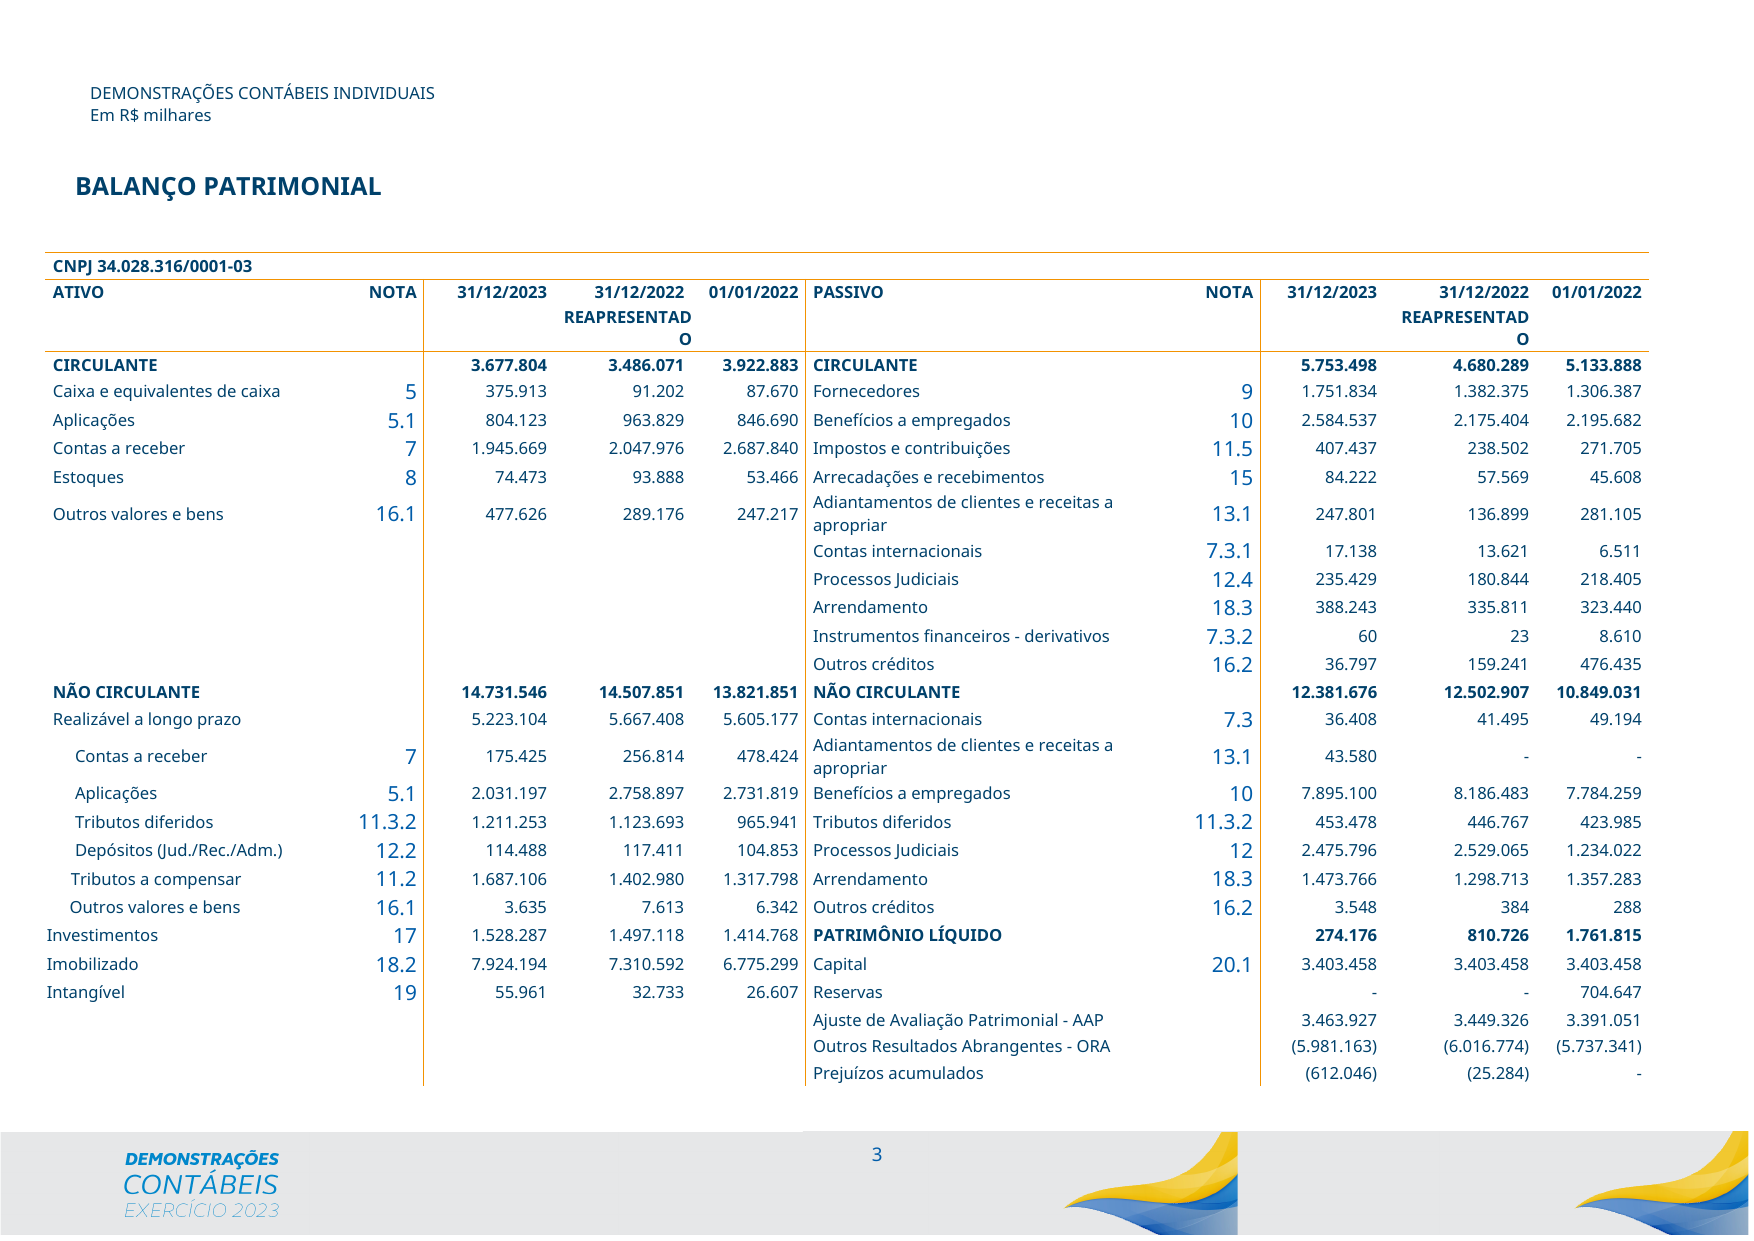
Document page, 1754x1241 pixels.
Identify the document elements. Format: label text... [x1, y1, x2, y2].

table_cell Tributos diferidos [806, 808, 1176, 836]
table_cell [309, 893, 326, 921]
table_cell [309, 434, 326, 463]
table_cell 7 [326, 434, 423, 463]
table_cell 1.751.834 [1261, 377, 1384, 406]
picture [0, 1131, 1749, 1235]
table_cell 5 [326, 377, 423, 406]
table_cell 17 [326, 921, 423, 950]
table_cell Impostos e contribuições [806, 434, 1176, 463]
table_cell [45, 622, 309, 650]
table_cell [309, 836, 326, 864]
table_cell 19 [326, 978, 423, 1007]
table_cell 01/01/2022 [691, 280, 805, 305]
table_cell Benefícios a empregados [806, 779, 1176, 807]
table_cell Depósitos (Jud./Rec./Adm.) [45, 836, 309, 864]
table_cell Contas a receber [45, 734, 309, 779]
table_cell [424, 650, 554, 679]
table_cell 7.784.259 [1536, 779, 1649, 807]
table_cell [424, 1007, 554, 1033]
table_cell 271.705 [1536, 434, 1649, 463]
table_cell [45, 1007, 309, 1033]
table_cell 3.403.458 [1384, 950, 1536, 978]
table_cell Processos Judiciais [806, 565, 1176, 593]
table_cell [326, 650, 423, 679]
table_cell Prejuízos acumulados [806, 1060, 1176, 1086]
table_cell 6.342 [691, 893, 805, 921]
table_cell 5.667.408 [554, 705, 691, 734]
table_cell [691, 1033, 805, 1060]
table_cell 15 [1176, 463, 1260, 491]
table_cell 288 [1536, 893, 1649, 921]
table_cell 16.1 [326, 893, 423, 921]
table_cell [326, 536, 423, 565]
table_cell [554, 593, 691, 622]
table_cell 477.626 [424, 491, 554, 536]
table_header [326, 253, 424, 279]
table_cell 9 [1176, 377, 1260, 406]
table_cell [309, 650, 326, 679]
table_cell 84.222 [1261, 463, 1384, 491]
table_cell [326, 565, 423, 593]
table_cell [326, 622, 423, 650]
table_cell 846.690 [691, 406, 805, 434]
table_cell [554, 1033, 691, 1060]
table_cell [1176, 352, 1260, 377]
table_cell 5.1 [326, 406, 423, 434]
table_cell 7.310.592 [554, 950, 691, 978]
table_cell 53.466 [691, 463, 805, 491]
table_cell 1.357.283 [1536, 864, 1649, 893]
table_cell [309, 463, 326, 491]
table_cell [691, 1007, 805, 1033]
table_cell 1.687.106 [424, 864, 554, 893]
table_cell 32.733 [554, 978, 691, 1007]
table_cell Ajuste de Avaliação Patrimonial - AAP [806, 1007, 1176, 1033]
table_cell [326, 593, 423, 622]
table_cell 1.528.287 [424, 921, 554, 950]
table_cell NOTA [326, 280, 423, 305]
table_cell 289.176 [554, 491, 691, 536]
table_cell 2.195.682 [1536, 406, 1649, 434]
table_cell 804.123 [424, 406, 554, 434]
table_cell 2.047.976 [554, 434, 691, 463]
table_header [424, 253, 554, 279]
table_cell [45, 650, 309, 679]
table_cell NÃO CIRCULANTE [45, 679, 309, 705]
table_header [1260, 253, 1384, 279]
table_cell NÃO CIRCULANTE [806, 679, 1176, 705]
table_cell 446.767 [1384, 808, 1536, 836]
table_header [554, 253, 691, 279]
table_cell 1.497.118 [554, 921, 691, 950]
table_cell [554, 1007, 691, 1033]
table_cell [309, 352, 326, 377]
table_cell [326, 705, 423, 734]
table_header [691, 253, 806, 279]
table_cell 5.753.498 [1261, 352, 1384, 377]
table_cell [326, 1060, 423, 1086]
table_cell [309, 565, 326, 593]
table_cell 31/12/2023 [424, 280, 554, 305]
table_cell [45, 305, 309, 351]
table_cell 41.495 [1384, 705, 1536, 734]
table_cell Imobilizado [45, 950, 309, 978]
table_cell 12.4 [1176, 565, 1260, 593]
table_cell 18.3 [1176, 864, 1260, 893]
table_cell 12 [1176, 836, 1260, 864]
table_cell 10 [1176, 406, 1260, 434]
table_cell 14.507.851 [554, 679, 691, 705]
table_cell 3.635 [424, 893, 554, 921]
table_cell Outros valores e bens [45, 491, 309, 536]
table_cell - [1536, 734, 1649, 779]
table_cell [424, 565, 554, 593]
table_cell - [1384, 978, 1536, 1007]
table_cell 4.680.289 [1384, 352, 1536, 377]
table_cell [309, 377, 326, 406]
table_cell 14.731.546 [424, 679, 554, 705]
table_cell [45, 1033, 309, 1060]
table_cell [309, 779, 326, 807]
table_cell CIRCULANTE [806, 352, 1176, 377]
table_cell 218.405 [1536, 565, 1649, 593]
table_cell [309, 622, 326, 650]
table_cell 247.801 [1261, 491, 1384, 536]
table_cell 810.726 [1384, 921, 1536, 950]
table_cell 2.687.840 [691, 434, 805, 463]
table_cell Arrecadações e recebimentos [806, 463, 1176, 491]
table_header [309, 253, 326, 279]
table_cell 114.488 [424, 836, 554, 864]
table_cell 11.5 [1176, 434, 1260, 463]
table_cell Processos Judiciais [806, 836, 1176, 864]
table_cell [691, 622, 805, 650]
table_cell [309, 1007, 326, 1033]
table_cell 2.758.897 [554, 779, 691, 807]
table_cell 26.607 [691, 978, 805, 1007]
table_cell 256.814 [554, 734, 691, 779]
table_cell 1.123.693 [554, 808, 691, 836]
table_cell 963.829 [554, 406, 691, 434]
table_cell [309, 1033, 326, 1060]
table_header [1176, 253, 1260, 279]
table_cell Aplicações [45, 779, 309, 807]
table_cell [424, 593, 554, 622]
table_cell 12.381.676 [1261, 679, 1384, 705]
table_cell [326, 352, 423, 377]
table_cell [691, 536, 805, 565]
table_cell 704.647 [1536, 978, 1649, 1007]
table_cell 384 [1384, 893, 1536, 921]
table_cell Arrendamento [806, 593, 1176, 622]
table_cell 2.731.819 [691, 779, 805, 807]
table_cell 1.945.669 [424, 434, 554, 463]
table_cell 159.241 [1384, 650, 1536, 679]
table_cell 238.502 [1384, 434, 1536, 463]
table_cell 335.811 [1384, 593, 1536, 622]
table_cell PASSIVO [806, 280, 1176, 305]
table_cell 18.3 [1176, 593, 1260, 622]
table_cell [424, 536, 554, 565]
table_cell 16.2 [1176, 650, 1260, 679]
table_cell 1.382.375 [1384, 377, 1536, 406]
table_cell - [1261, 978, 1384, 1007]
table_cell [326, 305, 423, 351]
table_cell 31/12/2022 [1384, 280, 1536, 305]
table_cell [309, 808, 326, 836]
table_cell (25.284) [1384, 1060, 1536, 1086]
table_cell 7.895.100 [1261, 779, 1384, 807]
table_cell 3.463.927 [1261, 1007, 1384, 1033]
table_cell 407.437 [1261, 434, 1384, 463]
table_cell Contas a receber [45, 434, 309, 463]
table_cell 60 [1261, 622, 1384, 650]
table_cell [309, 950, 326, 978]
table_cell Outros créditos [806, 650, 1176, 679]
table_cell [806, 305, 1176, 351]
table_cell 11.3.2 [326, 808, 423, 836]
table_cell [424, 622, 554, 650]
table_cell 7.924.194 [424, 950, 554, 978]
table_cell 11.3.2 [1176, 808, 1260, 836]
table_cell [1261, 305, 1384, 351]
table_cell Realizável a longo prazo [45, 705, 309, 734]
table_cell 2.475.796 [1261, 836, 1384, 864]
table_cell 12.2 [326, 836, 423, 864]
table_cell Reservas [806, 978, 1176, 1007]
subtitle BALANÇO PATRIMONIAL [75, 168, 1679, 202]
table_cell 3.486.071 [554, 352, 691, 377]
table_cell [554, 1060, 691, 1086]
table_cell CIRCULANTE [45, 352, 309, 377]
table_cell (5.737.341) [1536, 1033, 1649, 1060]
table_cell [309, 679, 326, 705]
table_cell Outros créditos [806, 893, 1176, 921]
table_cell [1176, 679, 1260, 705]
table_cell [1176, 921, 1260, 950]
table_cell 2.529.065 [1384, 836, 1536, 864]
table_cell (612.046) [1261, 1060, 1384, 1086]
table_cell 136.899 [1384, 491, 1536, 536]
table_cell 57.569 [1384, 463, 1536, 491]
table_cell REAPRESENTADO [554, 305, 691, 351]
table_cell 2.031.197 [424, 779, 554, 807]
table_cell 6.775.299 [691, 950, 805, 978]
table_cell [424, 1060, 554, 1086]
table_cell Tributos a compensar [45, 864, 309, 893]
table_cell 965.941 [691, 808, 805, 836]
table_cell 31/12/2023 [1261, 280, 1384, 305]
table_cell Capital [806, 950, 1176, 978]
table_cell 375.913 [424, 377, 554, 406]
table_cell 423.985 [1536, 808, 1649, 836]
table_cell 23 [1384, 622, 1536, 650]
table_cell [309, 921, 326, 950]
table_cell Arrendamento [806, 864, 1176, 893]
table_cell Tributos diferidos [45, 808, 309, 836]
table_cell 13.621 [1384, 536, 1536, 565]
table_cell 55.961 [424, 978, 554, 1007]
table_cell [309, 978, 326, 1007]
table_cell [691, 650, 805, 679]
table_cell Investimentos [45, 921, 309, 950]
table_cell [326, 679, 423, 705]
table_cell 16.2 [1176, 893, 1260, 921]
table_cell 1.306.387 [1536, 377, 1649, 406]
table_cell ATIVO [45, 280, 309, 305]
table_cell 10 [1176, 779, 1260, 807]
table_cell Estoques [45, 463, 309, 491]
table_cell 18.2 [326, 950, 423, 978]
table_cell 91.202 [554, 377, 691, 406]
table_cell Intangível [45, 978, 309, 1007]
table_cell Caixa e equivalentes de caixa [45, 377, 309, 406]
table_cell 1.317.798 [691, 864, 805, 893]
table_cell 1.402.980 [554, 864, 691, 893]
table_cell 3.391.051 [1536, 1007, 1649, 1033]
table_cell 7.3.2 [1176, 622, 1260, 650]
table_cell 175.425 [424, 734, 554, 779]
table_cell [309, 536, 326, 565]
table_cell 7.3.1 [1176, 536, 1260, 565]
table_cell 10.849.031 [1536, 679, 1649, 705]
table_cell 16.1 [326, 491, 423, 536]
table_cell 323.440 [1536, 593, 1649, 622]
table_cell 274.176 [1261, 921, 1384, 950]
table_cell [45, 1060, 309, 1086]
table_cell 13.821.851 [691, 679, 805, 705]
table_cell 180.844 [1384, 565, 1536, 593]
table_cell Adiantamentos de clientes e receitas a apropriar [806, 491, 1176, 536]
table_cell Contas internacionais [806, 536, 1176, 565]
table_cell (5.981.163) [1261, 1033, 1384, 1060]
table_cell 6.511 [1536, 536, 1649, 565]
table_cell 3.403.458 [1261, 950, 1384, 978]
table_cell 478.424 [691, 734, 805, 779]
table_cell [309, 305, 326, 351]
table_cell 3.548 [1261, 893, 1384, 921]
table_cell [554, 536, 691, 565]
table_cell [309, 1060, 326, 1086]
table_cell 87.670 [691, 377, 805, 406]
table_cell 3.449.326 [1384, 1007, 1536, 1033]
table_cell 12.502.907 [1384, 679, 1536, 705]
table_cell 13.1 [1176, 734, 1260, 779]
table_cell Outros valores e bens [45, 893, 309, 921]
table_cell Fornecedores [806, 377, 1176, 406]
table_cell 36.408 [1261, 705, 1384, 734]
table_cell [554, 650, 691, 679]
table_cell 1.211.253 [424, 808, 554, 836]
table_cell - [1384, 734, 1536, 779]
table_cell 5.605.177 [691, 705, 805, 734]
table_cell 247.217 [691, 491, 805, 536]
table_cell [309, 864, 326, 893]
table_cell 235.429 [1261, 565, 1384, 593]
table_cell [1176, 1033, 1260, 1060]
table_cell 5.133.888 [1536, 352, 1649, 377]
table_cell 74.473 [424, 463, 554, 491]
table_cell Contas internacionais [806, 705, 1176, 734]
table_cell 1.473.766 [1261, 864, 1384, 893]
table_cell 8.186.483 [1384, 779, 1536, 807]
table_cell [424, 305, 554, 351]
table_header [806, 253, 1176, 279]
table_cell [1176, 978, 1260, 1007]
table_cell 1.761.815 [1536, 921, 1649, 950]
table_cell 388.243 [1261, 593, 1384, 622]
table_cell 45.608 [1536, 463, 1649, 491]
table_cell 8 [326, 463, 423, 491]
table_cell [424, 1033, 554, 1060]
table_cell 7.613 [554, 893, 691, 921]
table_cell [326, 1007, 423, 1033]
table_cell [554, 565, 691, 593]
table_cell Outros Resultados Abrangentes - ORA [806, 1033, 1176, 1060]
table_cell Benefícios a empregados [806, 406, 1176, 434]
table_cell [45, 536, 309, 565]
table_cell 36.797 [1261, 650, 1384, 679]
table_cell [554, 622, 691, 650]
table_cell 01/01/2022 [1536, 280, 1649, 305]
table_cell [309, 593, 326, 622]
table_cell 93.888 [554, 463, 691, 491]
table_cell [1176, 1007, 1260, 1033]
table_header [1536, 253, 1649, 279]
table_cell 3.677.804 [424, 352, 554, 377]
table_cell NOTA [1176, 280, 1260, 305]
table_cell 1.234.022 [1536, 836, 1649, 864]
table_cell [309, 406, 326, 434]
table_cell 7.3 [1176, 705, 1260, 734]
table_cell [309, 705, 326, 734]
table_cell [691, 565, 805, 593]
table_cell 5.1 [326, 779, 423, 807]
table_cell [691, 593, 805, 622]
table_cell 8.610 [1536, 622, 1649, 650]
table_cell PATRIMÔNIO LÍQUIDO [806, 921, 1176, 950]
table_cell Aplicações [45, 406, 309, 434]
table_cell 2.584.537 [1261, 406, 1384, 434]
table_cell 5.223.104 [424, 705, 554, 734]
table_cell 1.414.768 [691, 921, 805, 950]
table_cell (6.016.774) [1384, 1033, 1536, 1060]
table_cell 476.435 [1536, 650, 1649, 679]
table_cell 20.1 [1176, 950, 1260, 978]
table_cell - [1536, 1060, 1649, 1086]
table_cell 3.922.883 [691, 352, 805, 377]
table_cell [45, 593, 309, 622]
table_cell 281.105 [1536, 491, 1649, 536]
table_cell 117.411 [554, 836, 691, 864]
table_cell [1176, 305, 1260, 351]
table_cell Adiantamentos de clientes e receitas a apropriar [806, 734, 1176, 779]
table_cell 13.1 [1176, 491, 1260, 536]
table_cell 2.175.404 [1384, 406, 1536, 434]
table_cell 104.853 [691, 836, 805, 864]
table_cell [691, 305, 805, 351]
table_header [1384, 253, 1536, 279]
table_header CNPJ 34.028.316/0001-03 [45, 253, 309, 279]
table_cell 11.2 [326, 864, 423, 893]
table_cell Instrumentos financeiros - derivativos [806, 622, 1176, 650]
table_cell [691, 1060, 805, 1086]
table_cell 3.403.458 [1536, 950, 1649, 978]
table_cell [1536, 305, 1649, 351]
table_cell 17.138 [1261, 536, 1384, 565]
table_cell 1.298.713 [1384, 864, 1536, 893]
table_cell [1176, 1060, 1260, 1086]
table_cell REAPRESENTADO [1384, 305, 1536, 351]
table_cell [309, 734, 326, 779]
table_cell [309, 280, 326, 305]
table_cell [45, 565, 309, 593]
table_cell 7 [326, 734, 423, 779]
table_cell 49.194 [1536, 705, 1649, 734]
table_cell [309, 491, 326, 536]
table_cell 453.478 [1261, 808, 1384, 836]
table_cell [326, 1033, 423, 1060]
table_cell 43.580 [1261, 734, 1384, 779]
table_cell 31/12/2022 [554, 280, 691, 305]
